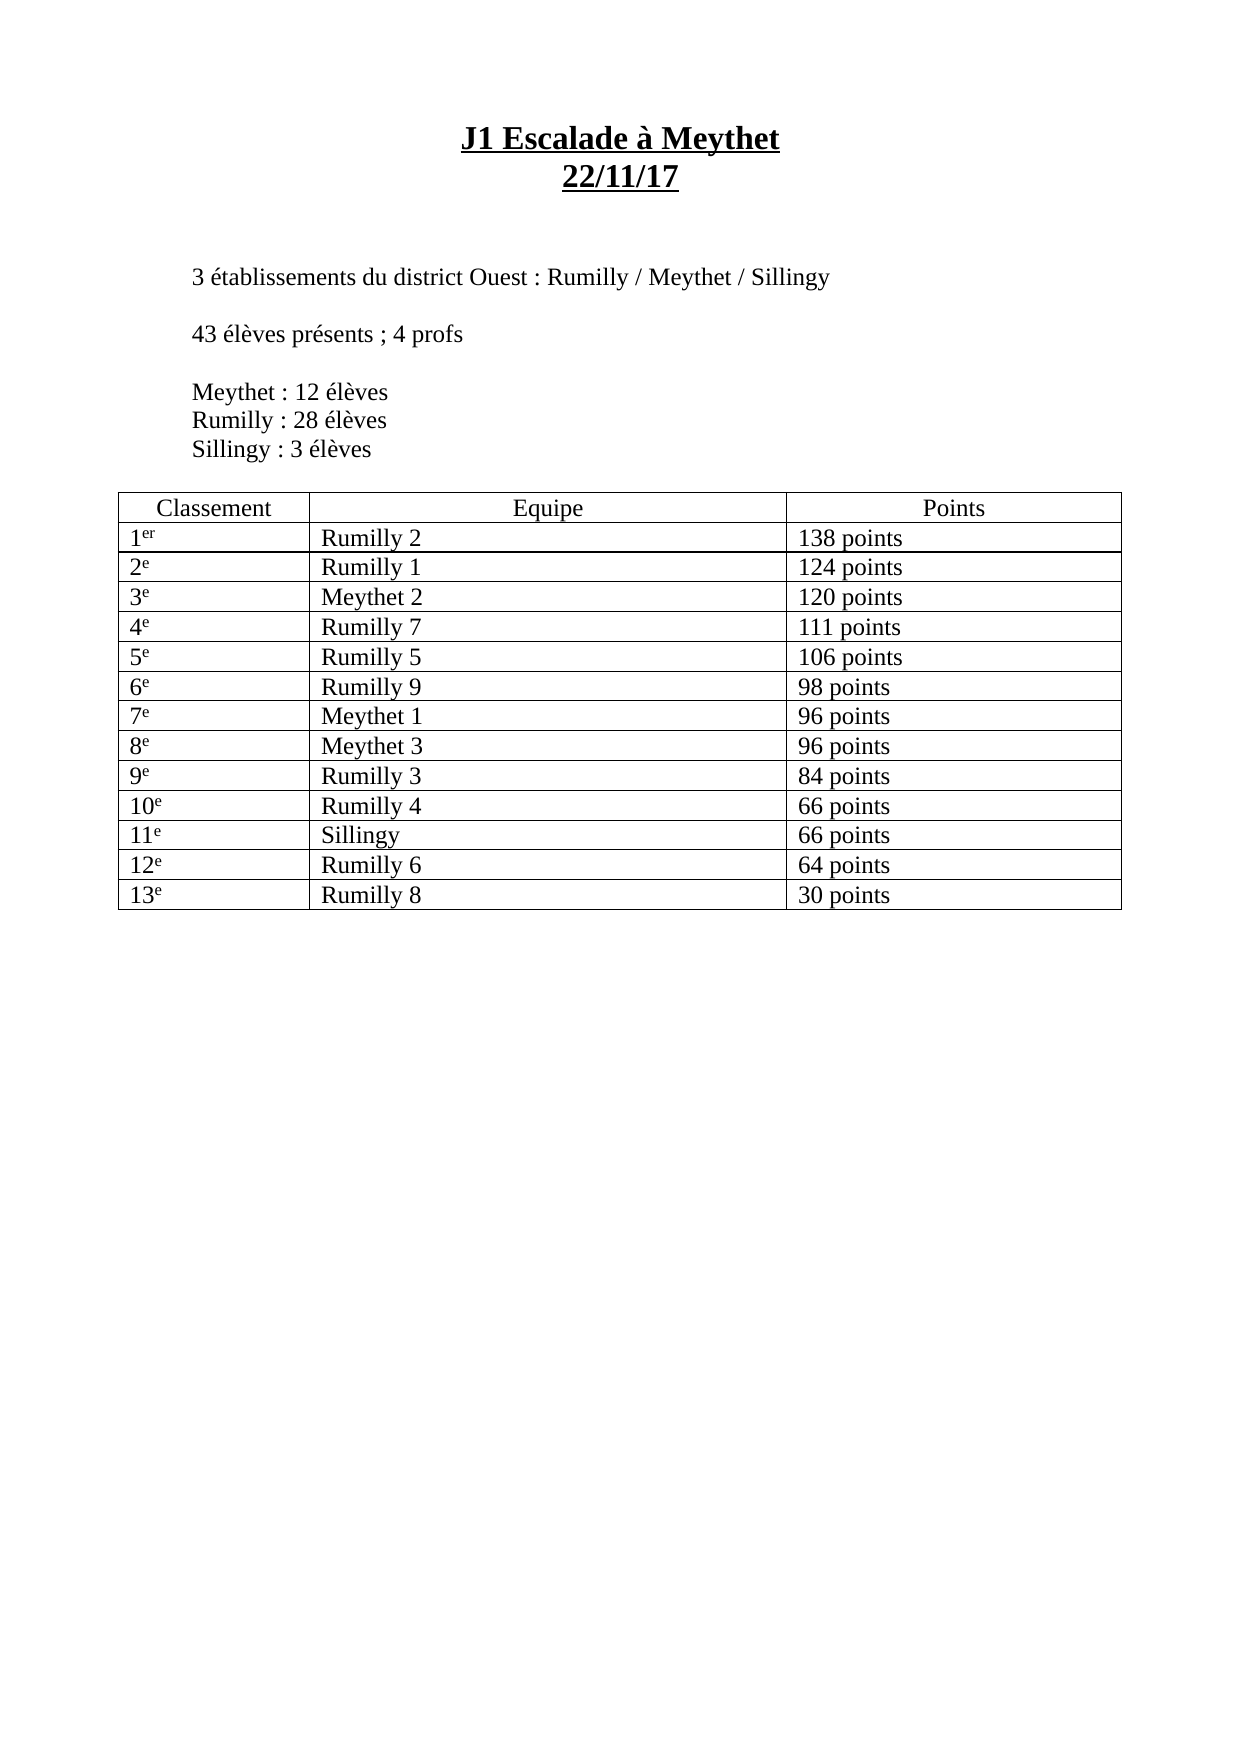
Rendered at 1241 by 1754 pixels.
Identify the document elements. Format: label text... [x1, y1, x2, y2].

table_header Classement [119, 493, 309, 522]
table_cell Rumilly 2 [310, 523, 786, 551]
table_cell 64 points [787, 850, 1121, 879]
table_cell Meythet 3 [310, 731, 786, 760]
table_cell Rumilly 5 [310, 642, 786, 671]
table_cell 124 points [787, 553, 1121, 581]
text 22/11/17 [118, 156, 1122, 195]
table_cell 3e [119, 582, 309, 611]
table_cell 84 points [787, 761, 1121, 790]
table_cell Meythet 2 [310, 582, 786, 611]
text 3 établissements du district Ouest : Rumilly / Meythet / Sillingy [118, 262, 1122, 291]
table_cell 96 points [787, 701, 1121, 730]
table_cell 7e [119, 701, 309, 730]
table_cell Rumilly 3 [310, 761, 786, 790]
table_cell 10e [119, 791, 309, 819]
table_cell Sillingy [310, 821, 786, 849]
table_cell 4e [119, 612, 309, 641]
table_cell 13e [119, 880, 309, 909]
text Meythet : 12 élèves [118, 377, 1122, 406]
table_cell 120 points [787, 582, 1121, 611]
table_cell 138 points [787, 523, 1121, 551]
table_cell 11e [119, 821, 309, 849]
table_cell 111 points [787, 612, 1121, 641]
table_header Equipe [310, 493, 786, 522]
table_cell 66 points [787, 821, 1121, 849]
table_cell 66 points [787, 791, 1121, 819]
table_cell 8e [119, 731, 309, 760]
text J1 Escalade à Meythet [118, 118, 1122, 156]
table_cell Meythet 1 [310, 701, 786, 730]
table_cell Rumilly 6 [310, 850, 786, 879]
table_cell 5e [119, 642, 309, 671]
table_cell 106 points [787, 642, 1121, 671]
table_cell Rumilly 8 [310, 880, 786, 909]
table_header Points [787, 493, 1121, 522]
table_cell Rumilly 4 [310, 791, 786, 819]
table_cell Rumilly 9 [310, 672, 786, 700]
table_cell 12e [119, 850, 309, 879]
table_cell Rumilly 7 [310, 612, 786, 641]
table_cell 2e [119, 553, 309, 581]
table_cell 98 points [787, 672, 1121, 700]
text 43 élèves présents ; 4 profs [118, 319, 1122, 348]
table_cell 6e [119, 672, 309, 700]
table_cell 30 points [787, 880, 1121, 909]
table_cell Rumilly 1 [310, 553, 786, 581]
table_cell 1er [119, 523, 309, 551]
text Rumilly : 28 élèves [118, 406, 1122, 434]
text Sillingy : 3 élèves [118, 434, 1122, 463]
table_cell 9e [119, 761, 309, 790]
table_cell 96 points [787, 731, 1121, 760]
